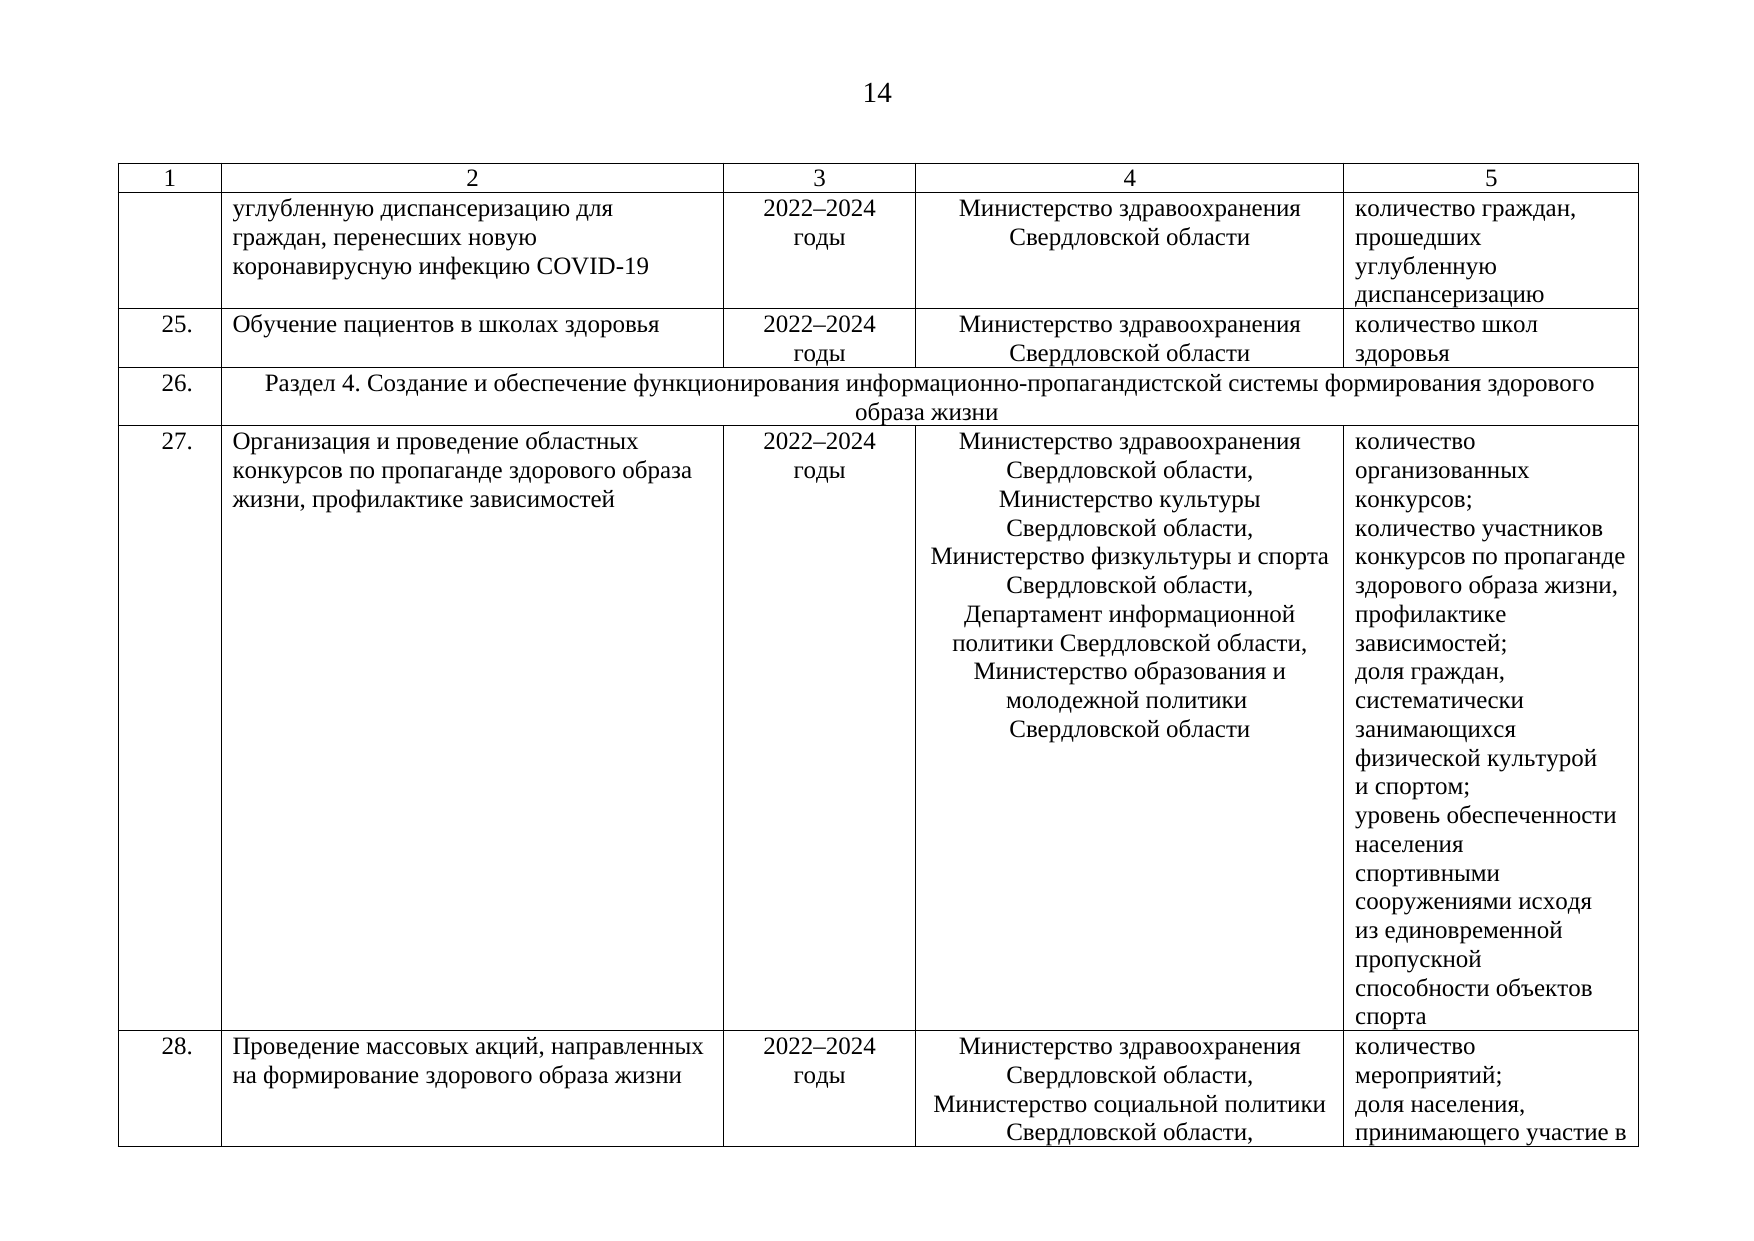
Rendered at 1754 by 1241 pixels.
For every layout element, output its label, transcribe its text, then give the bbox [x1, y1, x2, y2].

table_cell Министерство здравоохранения Свердловской области [916, 309, 1343, 367]
table_cell Министерство здравоохранения Свердловской области, Министерство культуры Свердловской области, Министерство физкультуры и спорта Свердловской области, Департамент информационной политики Свердловской области, Министерство образования и молодежной политики Свердловской области [916, 426, 1343, 1030]
table_cell Раздел 4. Создание и обеспечение функционирования информационно-пропагандистской системы формирования здорового образа жизни [222, 368, 1638, 425]
table_cell количество школ здоровья [1344, 309, 1638, 367]
table_cell количество мероприятий; доля населения, принимающего участие в [1344, 1031, 1638, 1146]
table_cell Министерство здравоохранения Свердловской области [916, 193, 1343, 308]
table_header 4 [916, 164, 1343, 192]
table_cell углубленную диспансеризацию для граждан, перенесших новую коронавирусную инфекцию COVID-19 [222, 193, 723, 308]
table_header 2 [222, 164, 723, 192]
table_cell Министерство здравоохранения Свердловской области, Министерство социальной политики Свердловской области, [916, 1031, 1343, 1146]
table_cell Обучение пациентов в школах здоровья [222, 309, 723, 367]
table_cell [119, 193, 221, 308]
table_header 3 [724, 164, 915, 192]
table_cell количество граждан, прошедших углубленную диспансеризацию [1344, 193, 1638, 308]
table_cell 2022–2024 годы [724, 193, 915, 308]
table_cell 27. [119, 426, 221, 1030]
table_cell Проведение массовых акций, направленных на формирование здорового образа жизни [222, 1031, 723, 1146]
table_cell 28. [119, 1031, 221, 1146]
table_cell 2022–2024 годы [724, 426, 915, 1030]
table_cell Организация и проведение областных конкурсов по пропаганде здорового образа жизни, профилактике зависимостей [222, 426, 723, 1030]
table_cell 26. [119, 368, 221, 425]
table_cell количество организованных конкурсов; количество участников конкурсов по пропаганде здорового образа жизни, профилактике зависимостей; доля граждан, систематически занимающихся физической культурой и спортом; уровень обеспеченности населения спортивными сооружениями исходя из единовременной пропускной способности объектов спорта [1344, 426, 1638, 1030]
table_header 1 [119, 164, 221, 192]
table_cell 2022–2024 годы [724, 309, 915, 367]
table_header 5 [1344, 164, 1638, 192]
table_cell 2022–2024 годы [724, 1031, 915, 1146]
table_cell 25. [119, 309, 221, 367]
